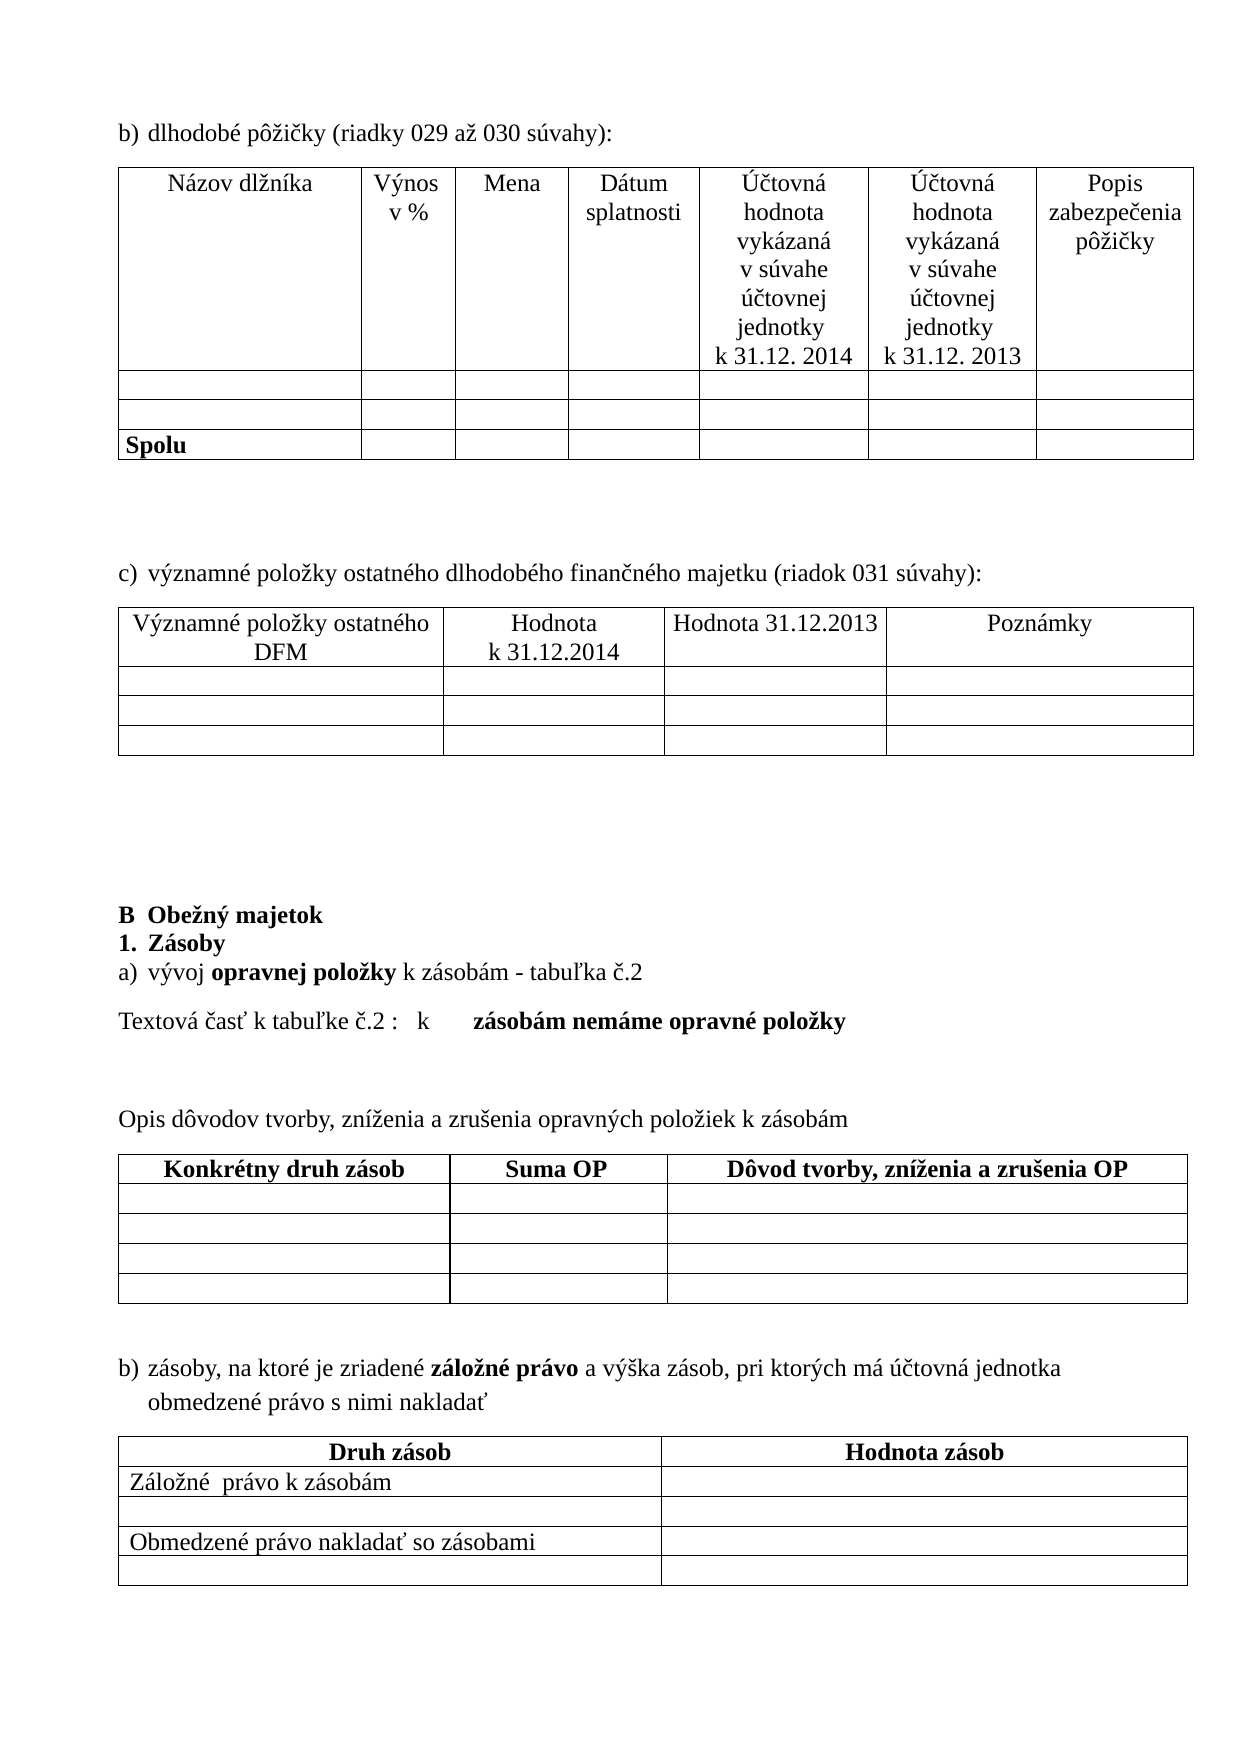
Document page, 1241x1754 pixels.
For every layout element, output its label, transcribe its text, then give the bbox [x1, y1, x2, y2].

table_cell [362, 371, 455, 399]
table_cell [444, 667, 664, 695]
table_header Popis zabezpečenia pôžičky [1037, 168, 1193, 369]
table_header Názov dlžníka [119, 168, 361, 369]
table_cell [119, 1497, 661, 1526]
table_cell Záložné právo k zásobám [119, 1467, 661, 1496]
table_cell [119, 371, 361, 399]
table_cell [119, 400, 361, 429]
table_cell [662, 1497, 1187, 1526]
table_cell [444, 696, 664, 725]
table_header Dôvod tvorby, zníženia a zrušenia OP [668, 1155, 1187, 1183]
list Zásoby [118, 928, 1122, 957]
table_cell [569, 430, 699, 459]
table_header Mena [456, 168, 568, 369]
table_cell [1037, 371, 1193, 399]
text Opis dôvodov tvorby, zníženia a zrušenia opravných položiek k zásobám [118, 1104, 1122, 1133]
table_cell [119, 1214, 449, 1243]
table_cell [665, 667, 886, 695]
table_header Výnos v % [362, 168, 455, 369]
list významné položky ostatného dlhodobého finančného majetku (riadok 031 súvahy): [118, 558, 1122, 587]
list dlhodobé pôžičky (riadky 029 až 030 súvahy): [118, 118, 1122, 147]
table_cell [869, 430, 1036, 459]
table_cell [119, 1556, 661, 1585]
table_header Významné položky ostatného DFM [119, 608, 443, 666]
table_cell [569, 371, 699, 399]
table_cell [700, 430, 868, 459]
table_cell [119, 1184, 449, 1213]
table_cell [869, 371, 1036, 399]
table_cell [362, 430, 455, 459]
table_cell [444, 726, 664, 755]
table_cell [119, 726, 443, 755]
text Textová časť k tabuľke č.2 : k zásobám nemáme opravné položky [118, 1006, 1122, 1035]
table_header Účtovná hodnota vykázaná v súvahe účtovnej jednotky k 31.12. 2013 [869, 168, 1036, 369]
table_cell [887, 696, 1193, 725]
table_header Druh zásob [119, 1437, 661, 1466]
table_cell [700, 400, 868, 429]
table_cell [662, 1467, 1187, 1496]
table_header Účtovná hodnota vykázaná v súvahe účtovnej jednotky k 31.12. 2014 [700, 168, 868, 369]
table_cell [456, 400, 568, 429]
table_header Suma OP [451, 1155, 667, 1183]
table_header Konkrétny druh zásob [119, 1155, 449, 1183]
table_cell [119, 696, 443, 725]
table_cell [700, 371, 868, 399]
table_cell Spolu [119, 430, 361, 459]
table_cell [456, 371, 568, 399]
table_cell [119, 1244, 449, 1273]
table_cell [1037, 430, 1193, 459]
table_header Hodnota 31.12.2013 [665, 608, 886, 666]
table_cell [665, 696, 886, 725]
table_header Hodnota k 31.12.2014 [444, 608, 664, 666]
table_header Dátum splatnosti [569, 168, 699, 369]
table_cell [119, 667, 443, 695]
table_cell [869, 400, 1036, 429]
table_cell [668, 1214, 1187, 1243]
table_cell [887, 667, 1193, 695]
table_cell [569, 400, 699, 429]
table_cell [668, 1244, 1187, 1273]
table_cell [662, 1527, 1187, 1555]
table_cell [362, 400, 455, 429]
list zásoby, na ktoré je zriadené záložné právo a výška zásob, pri ktorých má účtovná jednotka obmedzené právo s nimi nakladať [118, 1353, 1122, 1416]
table_cell [451, 1214, 667, 1243]
table_cell [119, 1274, 449, 1302]
table_cell [451, 1184, 667, 1213]
list vývoj opravnej položky k zásobám - tabuľka č.2 [118, 957, 1122, 986]
table_cell [1037, 400, 1193, 429]
table_cell [662, 1556, 1187, 1585]
table_cell Obmedzené právo nakladať so zásobami [119, 1527, 661, 1555]
table_cell [668, 1274, 1187, 1302]
table_cell [887, 726, 1193, 755]
table_cell [456, 430, 568, 459]
table_header Poznámky [887, 608, 1193, 666]
table_cell [668, 1184, 1187, 1213]
table_cell [451, 1244, 667, 1273]
table_cell [451, 1274, 667, 1302]
text B Obežný majetok [118, 900, 1122, 928]
table_cell [665, 726, 886, 755]
table_header Hodnota zásob [662, 1437, 1187, 1466]
